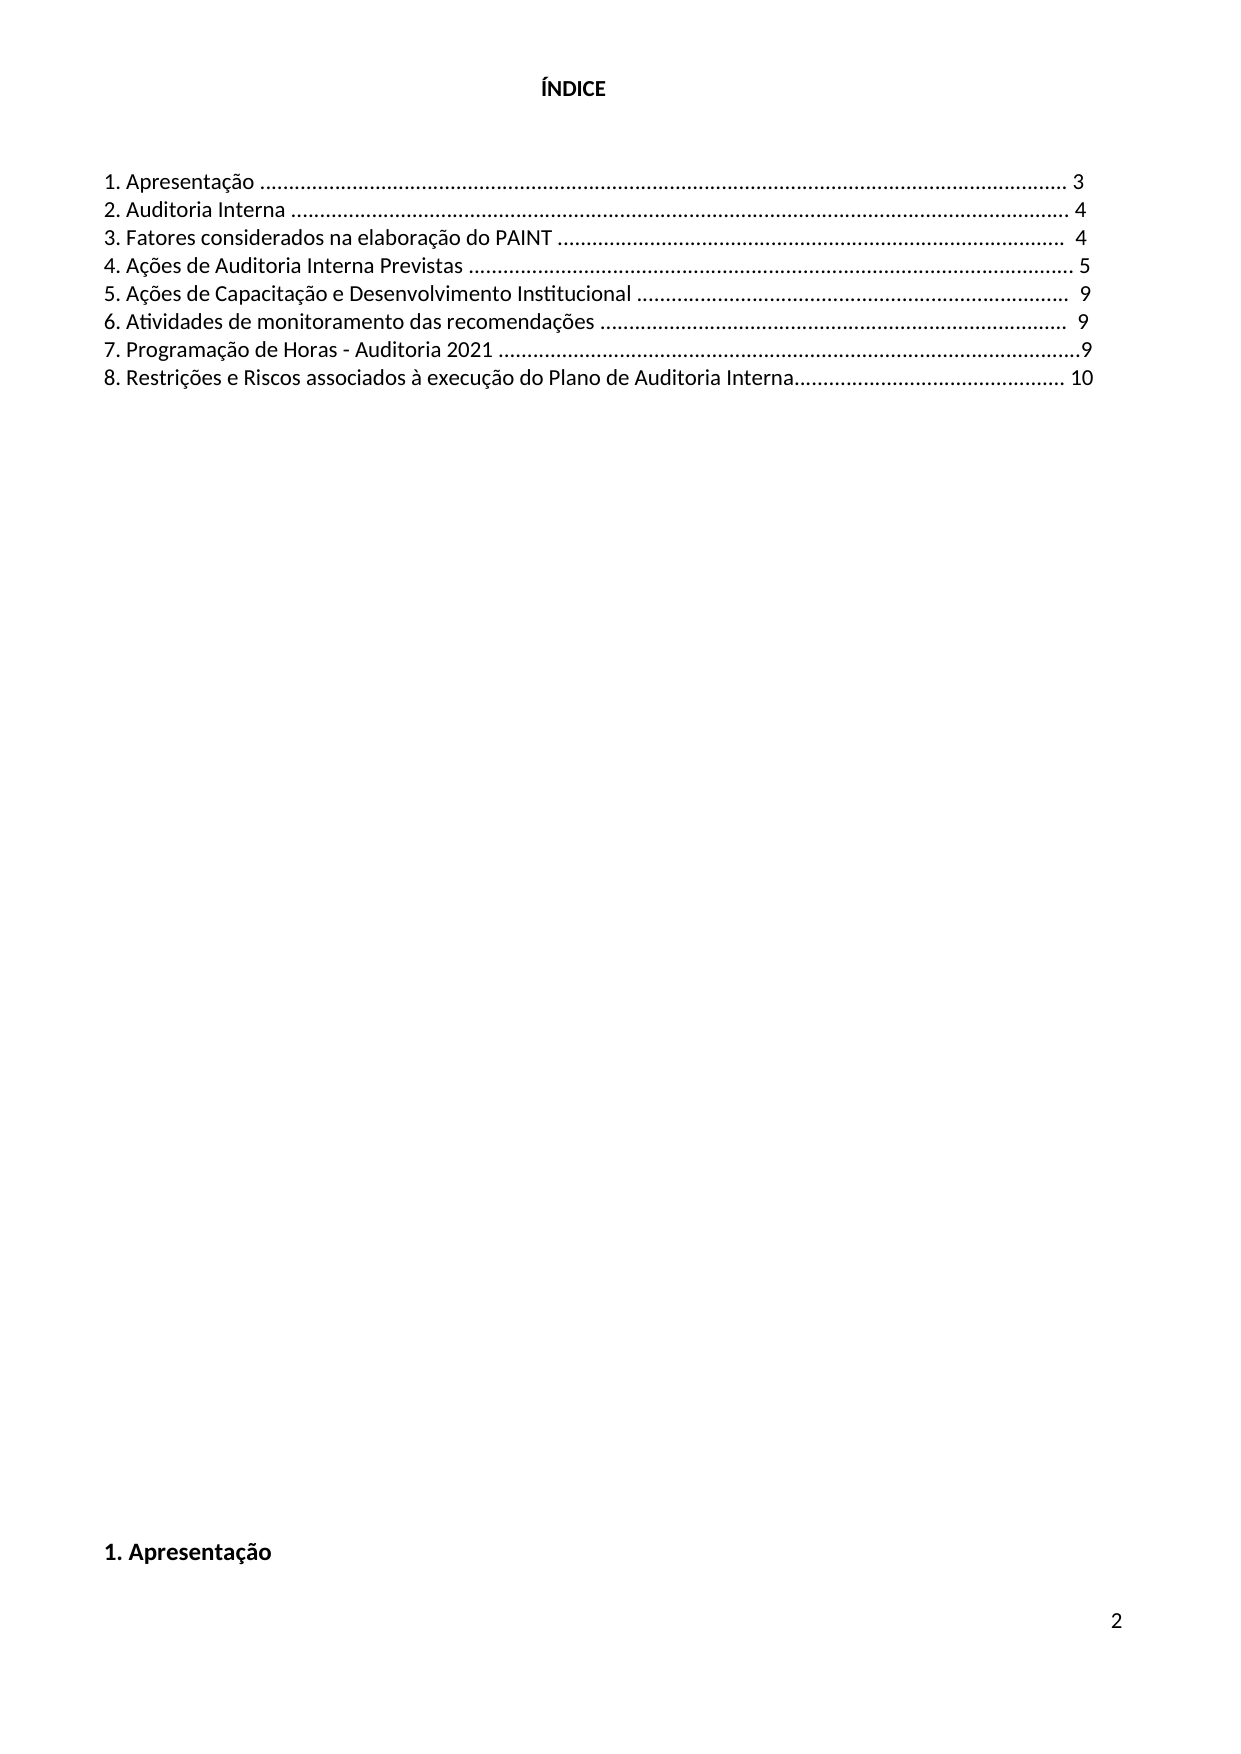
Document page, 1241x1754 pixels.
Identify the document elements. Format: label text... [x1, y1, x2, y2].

text 5. Ações de Capacitação e Desenvolvimento Institucional ........................................................................... 9 [103, 279, 1122, 307]
text 7. Programação de Horas - Auditoria 2021 .....................................................................................................9 [103, 335, 1122, 363]
text 3. Fatores considerados na elaboração do PAINT ........................................................................................ 4 [103, 223, 1122, 251]
text 2. Auditoria Interna ....................................................................................................................................... 4 [103, 195, 1122, 223]
text 1. Apresentação [103, 1537, 1122, 1567]
text 1. Apresentação ............................................................................................................................................ 3 [103, 167, 1122, 195]
text ÍNDICE [29, 74, 1122, 102]
text 6. Atividades de monitoramento das recomendações ................................................................................. 9 [103, 307, 1122, 335]
text 8. Restrições e Riscos associados à execução do Plano de Auditoria Interna............................................... 10 [103, 363, 1122, 391]
text 4. Ações de Auditoria Interna Previstas ......................................................................................................... 5 [103, 251, 1122, 279]
